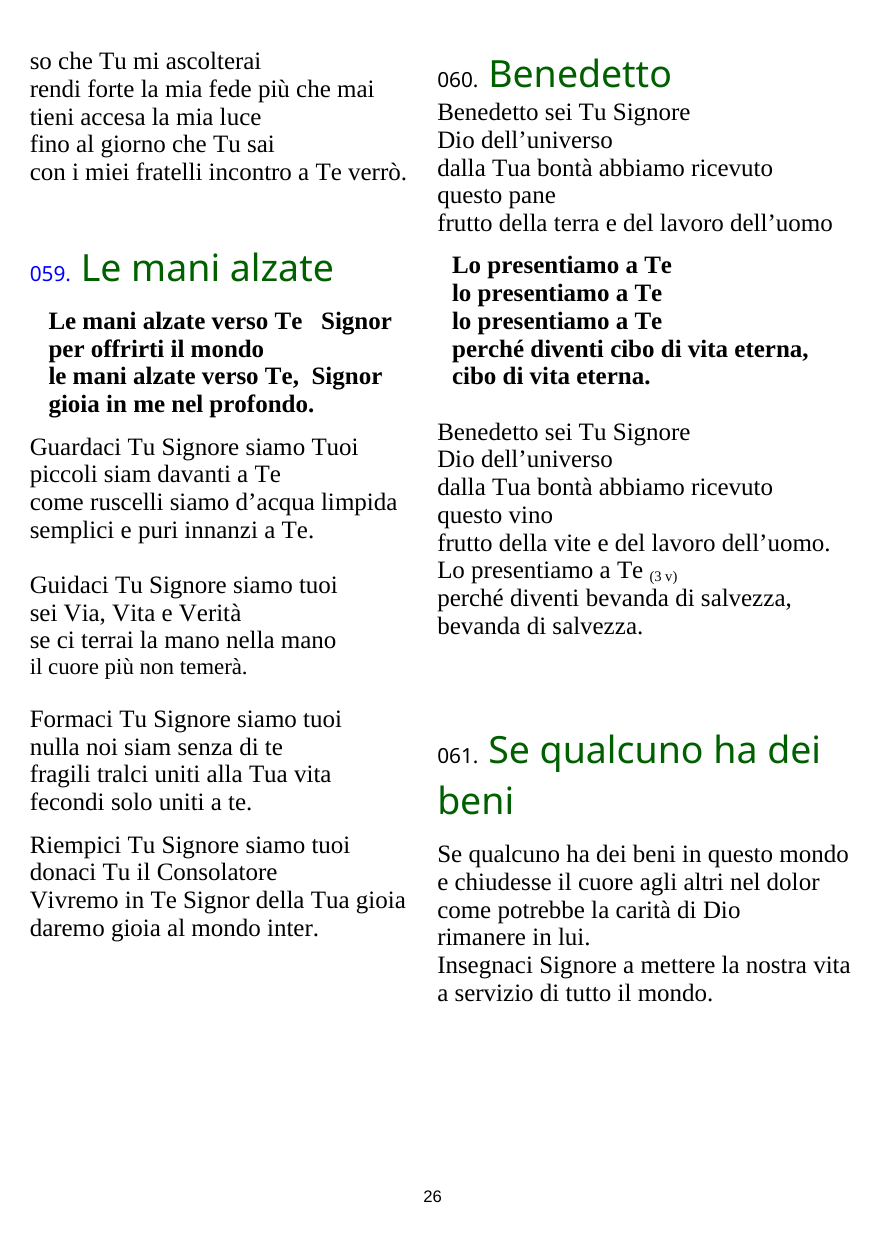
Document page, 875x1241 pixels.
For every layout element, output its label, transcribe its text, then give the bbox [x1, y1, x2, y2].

text semplici e puri innanzi a Te. [29, 516, 437, 543]
text sei Via, Vita e Verità [29, 599, 437, 627]
text con i miei fratelli incontro a Te verrò. [29, 158, 437, 186]
text le mani alzate verso Te, Signor [29, 362, 437, 390]
text come ruscelli siamo d’acqua limpida [29, 488, 437, 516]
text frutto della vite e del lavoro dell’uomo. [437, 529, 844, 556]
text Formaci Tu Signore siamo tuoi [29, 705, 437, 733]
text Benedetto sei Tu Signore [437, 418, 844, 446]
text Vivremo in Te Signor della Tua gioia [29, 886, 437, 914]
text 060. Benedetto [437, 47, 846, 98]
text a servizio di tutto il mondo. [437, 979, 844, 1007]
text dalla Tua bontà abbiamo ricevuto [437, 473, 844, 501]
text frutto della terra e del lavoro dell’uomo [437, 209, 844, 237]
text lo presentiamo a Te [437, 307, 847, 335]
text questo pane [437, 181, 844, 209]
text se ci terrai la mano nella mano [29, 627, 437, 654]
text per offrirti il mondo [29, 335, 437, 362]
text Se qualcuno ha dei beni in questo mondo [437, 840, 868, 868]
text lo presentiamo a Te [437, 279, 847, 307]
text Benedetto sei Tu Signore [437, 98, 844, 126]
text gioia in me nel profondo. [29, 390, 437, 418]
text cibo di vita eterna. [437, 362, 847, 390]
text daremo gioia al mondo inter. [29, 914, 437, 942]
text Le mani alzate verso Te Signor [29, 307, 437, 335]
text 061. Se qualcuno ha dei beni [437, 723, 847, 826]
text questo vino [437, 501, 844, 529]
text fragili tralci uniti alla Tua vita [29, 761, 437, 788]
text so che Tu mi ascolterai [29, 47, 437, 75]
text Guidaci Tu Signore siamo tuoi [29, 571, 437, 599]
text il cuore più non temerà. [29, 654, 437, 680]
text Insegnaci Signore a mettere la nostra vita [437, 951, 868, 979]
text rendi forte la mia fede più che mai [29, 75, 437, 103]
text 059. Le mani alzate [29, 241, 437, 292]
text Guardaci Tu Signore siamo Tuoi [29, 433, 437, 460]
text Dio dell’universo [437, 126, 844, 154]
text nulla noi siam senza di te [29, 733, 437, 761]
text Riempici Tu Signore siamo tuoi [29, 831, 437, 858]
text fecondi solo uniti a te. [29, 788, 437, 816]
text perché diventi cibo di vita eterna, [437, 335, 847, 362]
text fino al giorno che Tu sai [29, 130, 437, 158]
text donaci Tu il Consolatore [29, 858, 437, 886]
text e chiudesse il cuore agli altri nel dolor [437, 868, 844, 896]
text Lo presentiamo a Te [437, 252, 847, 279]
text rimanere in lui. [437, 923, 844, 951]
text bevanda di salvezza. [437, 612, 847, 639]
text come potrebbe la carità di Dio [437, 896, 853, 923]
text Lo presentiamo a Te (3 v) [437, 556, 844, 584]
text dalla Tua bontà abbiamo ricevuto [437, 154, 844, 181]
text tieni accesa la mia luce [29, 103, 437, 130]
text Dio dell’universo [437, 446, 844, 473]
text piccoli siam davanti a Te [29, 460, 437, 488]
text perché diventi bevanda di salvezza, [437, 584, 844, 612]
